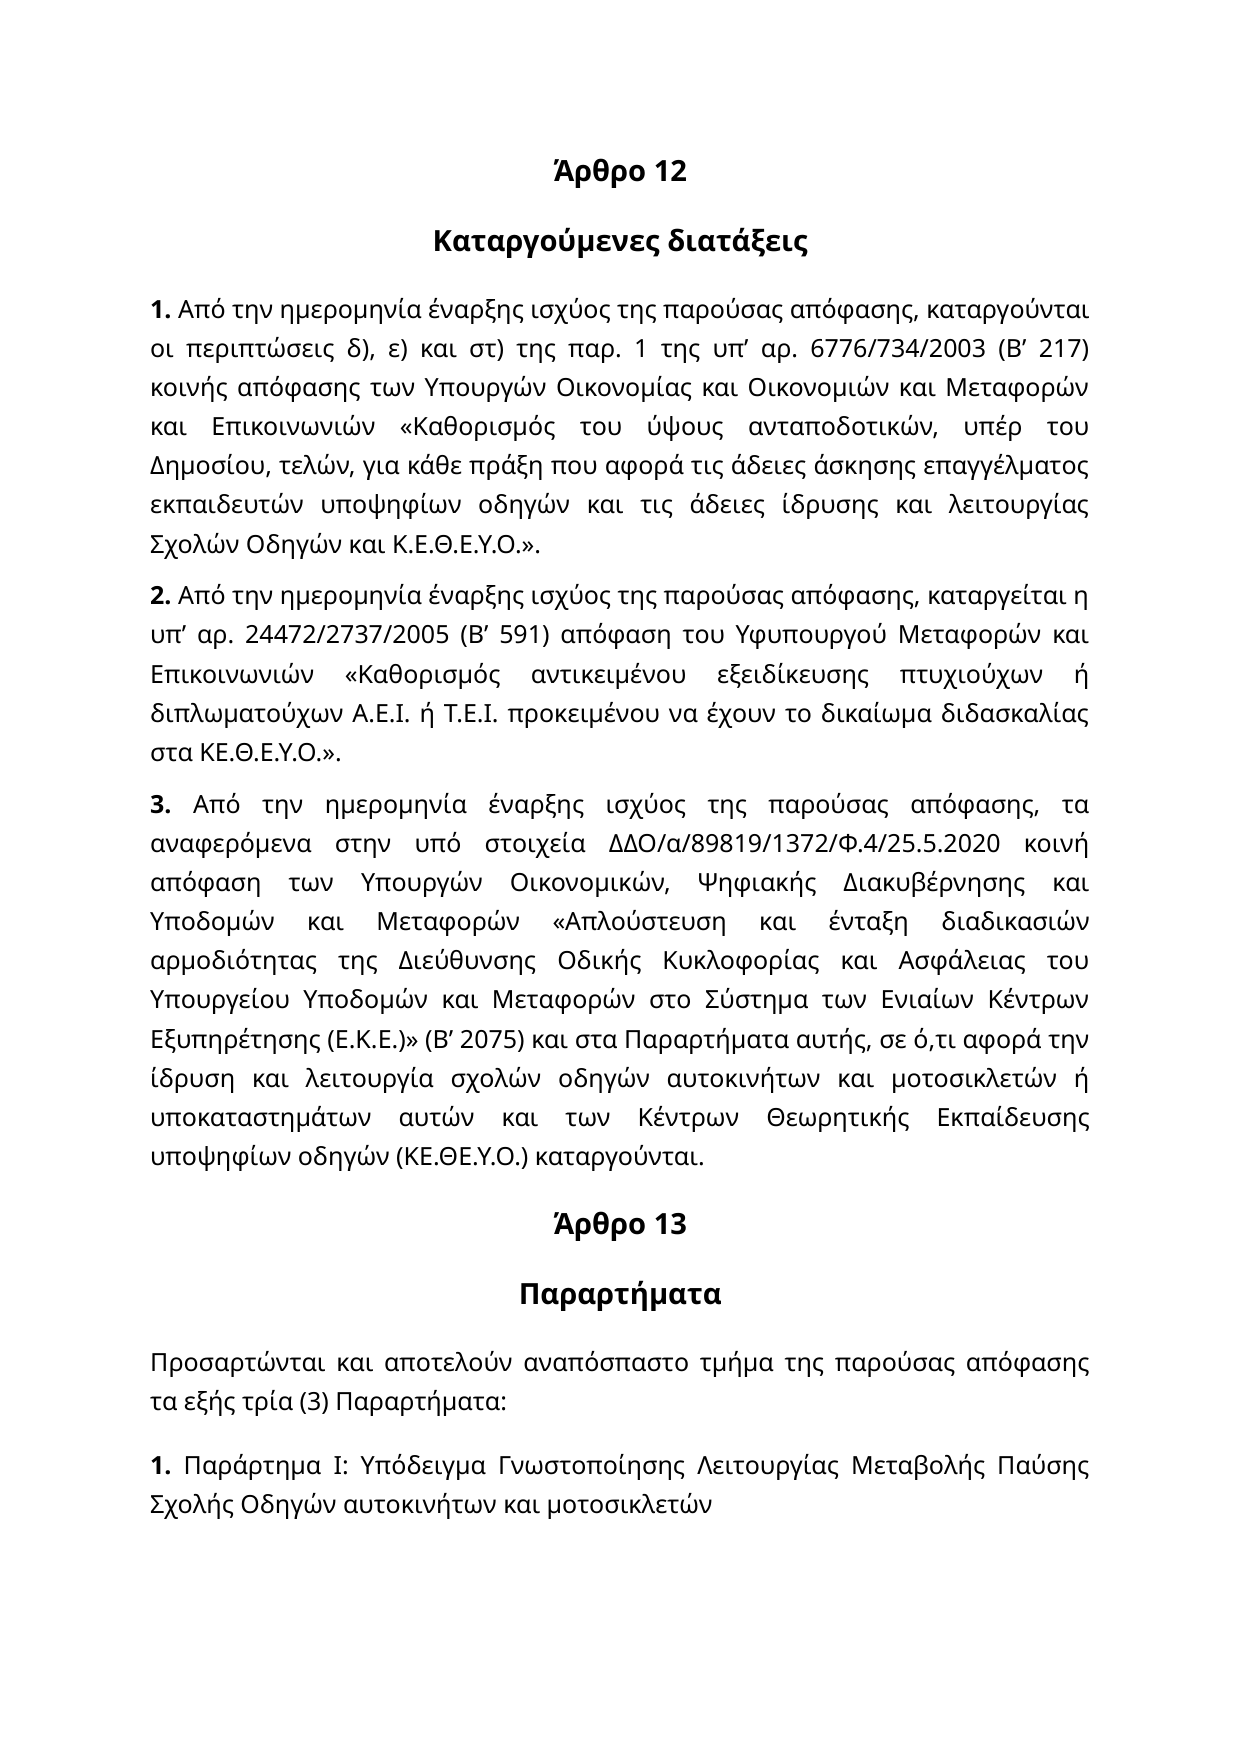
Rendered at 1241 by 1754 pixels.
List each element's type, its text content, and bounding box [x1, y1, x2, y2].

text 3. Από την ημερομηνία έναρξης ισχύος της παρούσας απόφασης, τα αναφερόμενα στην υπό στοιχεία ΔΔΟ/α/89819/1372/Φ.4/25.5.2020 κοινή απόφαση των Υπουργών Οικονομικών, Ψηφιακής Διακυβέρνησης και Υποδομών και Μεταφορών «Απλούστευση και ένταξη διαδικασιών αρμοδιότητας της Διεύθυνσης Οδικής Κυκλοφορίας και Ασφάλειας του Υπουργείου Υποδομών και Μεταφορών στο Σύστημα των Ενιαίων Κέντρων Εξυπηρέτησης (Ε.Κ.Ε.)» (Β’ 2075) και στα Παραρτήματα αυτής, σε ό,τι αφορά την ίδρυση και λειτουργία σχολών οδηγών αυτοκινήτων και μοτοσικλετών ή υποκαταστημάτων αυτών και των Κέντρων Θεωρητικής Εκπαίδευσης υποψηφίων οδηγών (ΚΕ.ΘΕ.Υ.Ο.) καταργούνται. [150, 786, 1090, 1173]
subtitle Άρθρο 13 [150, 1203, 1090, 1243]
text 1. Παράρτημα Ι: Υπόδειγμα Γνωστοποίησης Λειτουργίας Μεταβολής Παύσης Σχολής Οδηγών αυτοκινήτων και μοτοσικλετών [150, 1447, 1090, 1521]
text 1. Από την ημερομηνία έναρξης ισχύος της παρούσας απόφασης, καταργούνται οι περιπτώσεις δ), ε) και στ) της παρ. 1 της υπ’ αρ. 6776/734/2003 (Β’ 217) κοινής απόφασης των Υπουργών Οικονομίας και Οικονομιών και Μεταφορών και Επικοινωνιών «Καθορισμός του ύψους ανταποδοτικών, υπέρ του Δημοσίου, τελών, για κάθε πράξη που αφορά τις άδειες άσκησης επαγγέλματος εκπαιδευτών υποψηφίων οδηγών και τις άδειες ίδρυσης και λειτουργίας Σχολών Οδηγών και Κ.Ε.Θ.Ε.Υ.Ο.». [150, 291, 1090, 560]
text 2. Από την ημερομηνία έναρξης ισχύος της παρούσας απόφασης, καταργείται η υπ’ αρ. 24472/2737/2005 (Β’ 591) απόφαση του Υφυπουργού Μεταφορών και Επικοινωνιών «Καθορισμός αντικειμένου εξειδίκευσης πτυχιούχων ή διπλωματούχων Α.Ε.Ι. ή Τ.Ε.Ι. προκειμένου να έχουν το δικαίωμα διδασκαλίας στα ΚΕ.Θ.Ε.Υ.Ο.». [150, 578, 1090, 769]
subtitle Άρθρο 12 [150, 150, 1090, 190]
subtitle Καταργούμενες διατάξεις [150, 221, 1090, 260]
text Προσαρτώνται και αποτελούν αναπόσπαστο τμήμα της παρούσας απόφασης τα εξής τρία (3) Παραρτήματα: [150, 1344, 1090, 1417]
subtitle Παραρτήματα [150, 1273, 1090, 1313]
